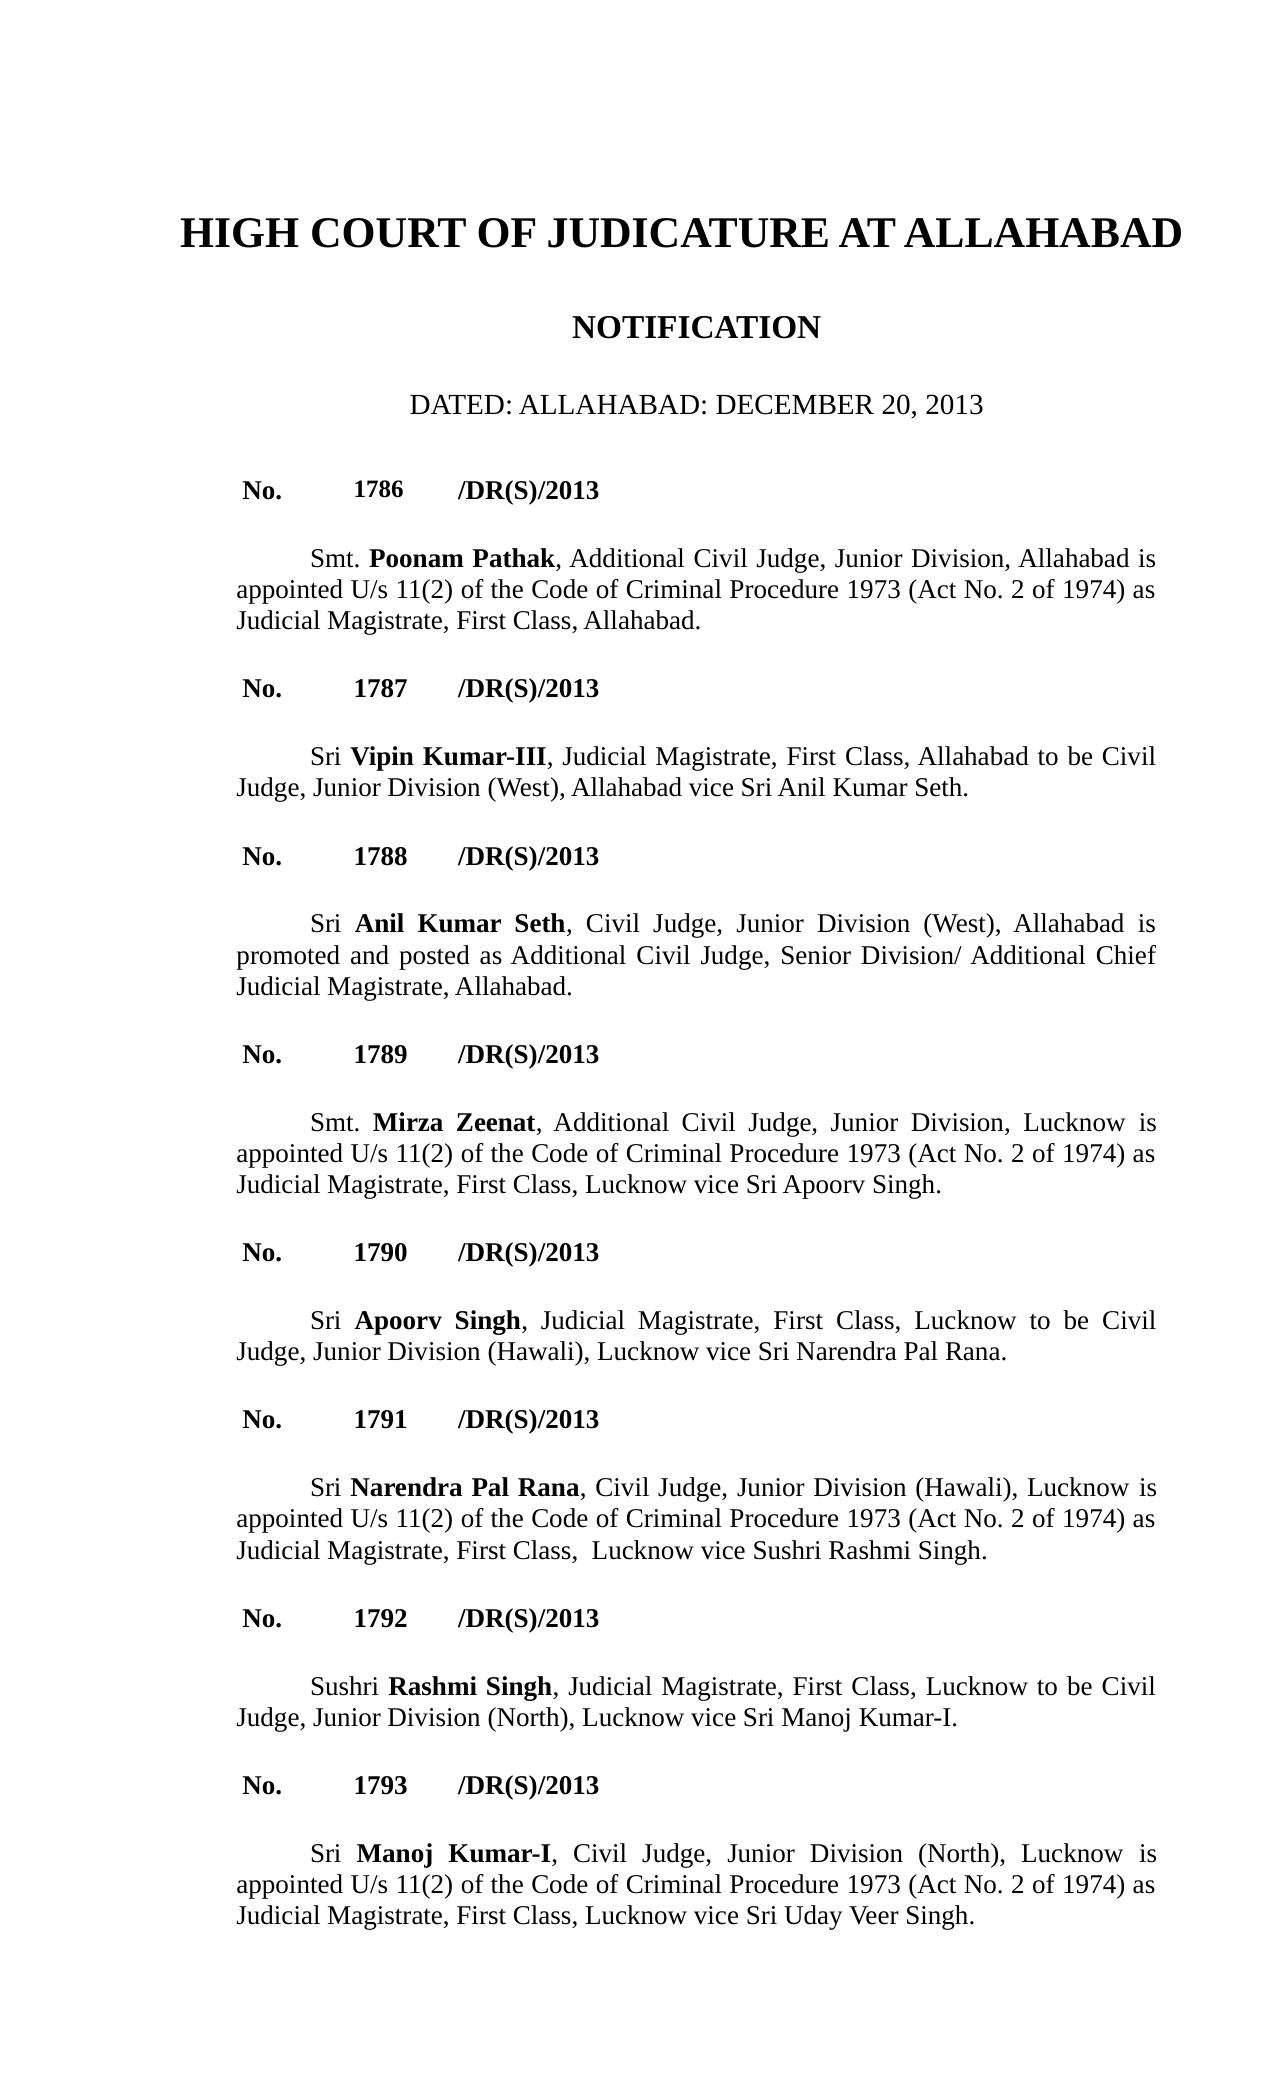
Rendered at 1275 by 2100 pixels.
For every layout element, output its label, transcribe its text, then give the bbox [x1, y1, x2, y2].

table_header [310, 1231, 452, 1273]
text Sushri Rashmi Singh, Judicial Magistrate, First Class, Lucknow to be Civil Judge, Junior Division (North), Lucknow vice Sri Manoj Kumar-I. [236, 1670, 1157, 1732]
table_header /DR(S)/2013 [452, 834, 640, 876]
table_header /DR(S)/2013 [452, 1032, 640, 1075]
table_header No. [236, 834, 310, 876]
subtitle DATED: ALLAHABAD: DECEMBER 20, 2013 [236, 387, 1157, 420]
table_header No. [236, 1032, 310, 1075]
table_header /DR(S)/2013 [452, 468, 640, 511]
table_header /DR(S)/2013 [452, 667, 640, 709]
table_header /DR(S)/2013 [452, 1398, 640, 1440]
text Smt. Poonam Pathak, Additional Civil Judge, Junior Division, Allahabad is appointed U/s 11(2) of the Code of Criminal Procedure 1973 (Act No. 2 of 1974) as Judicial Magistrate, First Class, Allahabad. [236, 542, 1157, 636]
table_header [310, 667, 452, 709]
table_header /DR(S)/2013 [452, 1763, 640, 1806]
table_header [310, 1596, 452, 1639]
table_header No. [236, 1763, 310, 1806]
table_header [310, 1032, 452, 1075]
table_header /DR(S)/2013 [452, 1596, 640, 1639]
text Smt. Mirza Zeenat, Additional Civil Judge, Junior Division, Lucknow is appointed U/s 11(2) of the Code of Criminal Procedure 1973 (Act No. 2 of 1974) as Judicial Magistrate, First Class, Lucknow vice Sri Apoorv Singh. [236, 1106, 1157, 1199]
table_header [310, 468, 452, 511]
table_header No. [236, 468, 310, 511]
table_header No. [236, 667, 310, 709]
text Sri Manoj Kumar-I, Civil Judge, Junior Division (North), Lucknow is appointed U/s 11(2) of the Code of Criminal Procedure 1973 (Act No. 2 of 1974) as Judicial Magistrate, First Class, Lucknow vice Sri Uday Veer Singh. [236, 1837, 1157, 1930]
text Sri Apoorv Singh, Judicial Magistrate, First Class, Lucknow to be Civil Judge, Junior Division (Hawali), Lucknow vice Sri Narendra Pal Rana. [236, 1304, 1157, 1367]
text Sri Anil Kumar Seth, Civil Judge, Junior Division (West), Allahabad is promoted and posted as Additional Civil Judge, Senior Division/ Additional Chief Judicial Magistrate, Allahabad. [236, 908, 1157, 1001]
table_header [310, 1398, 452, 1440]
table_header No. [236, 1398, 310, 1440]
text Sri Narendra Pal Rana, Civil Judge, Junior Division (Hawali), Lucknow is appointed U/s 11(2) of the Code of Criminal Procedure 1973 (Act No. 2 of 1974) as Judicial Magistrate, First Class, Lucknow vice Sushri Rashmi Singh. [236, 1471, 1157, 1565]
table_header [310, 1763, 452, 1806]
text Sri Vipin Kumar-III, Judicial Magistrate, First Class, Allahabad to be Civil Judge, Junior Division (West), Allahabad vice Sri Anil Kumar Seth. [236, 740, 1157, 803]
table_header No. [236, 1596, 310, 1639]
title HIGH COURT OF JUDICATURE AT ALLAHABAD [161, 207, 1202, 257]
subtitle NOTIFICATION [236, 307, 1157, 346]
table_header No. [236, 1231, 310, 1273]
table_header /DR(S)/2013 [452, 1231, 640, 1273]
table_header [310, 834, 452, 876]
